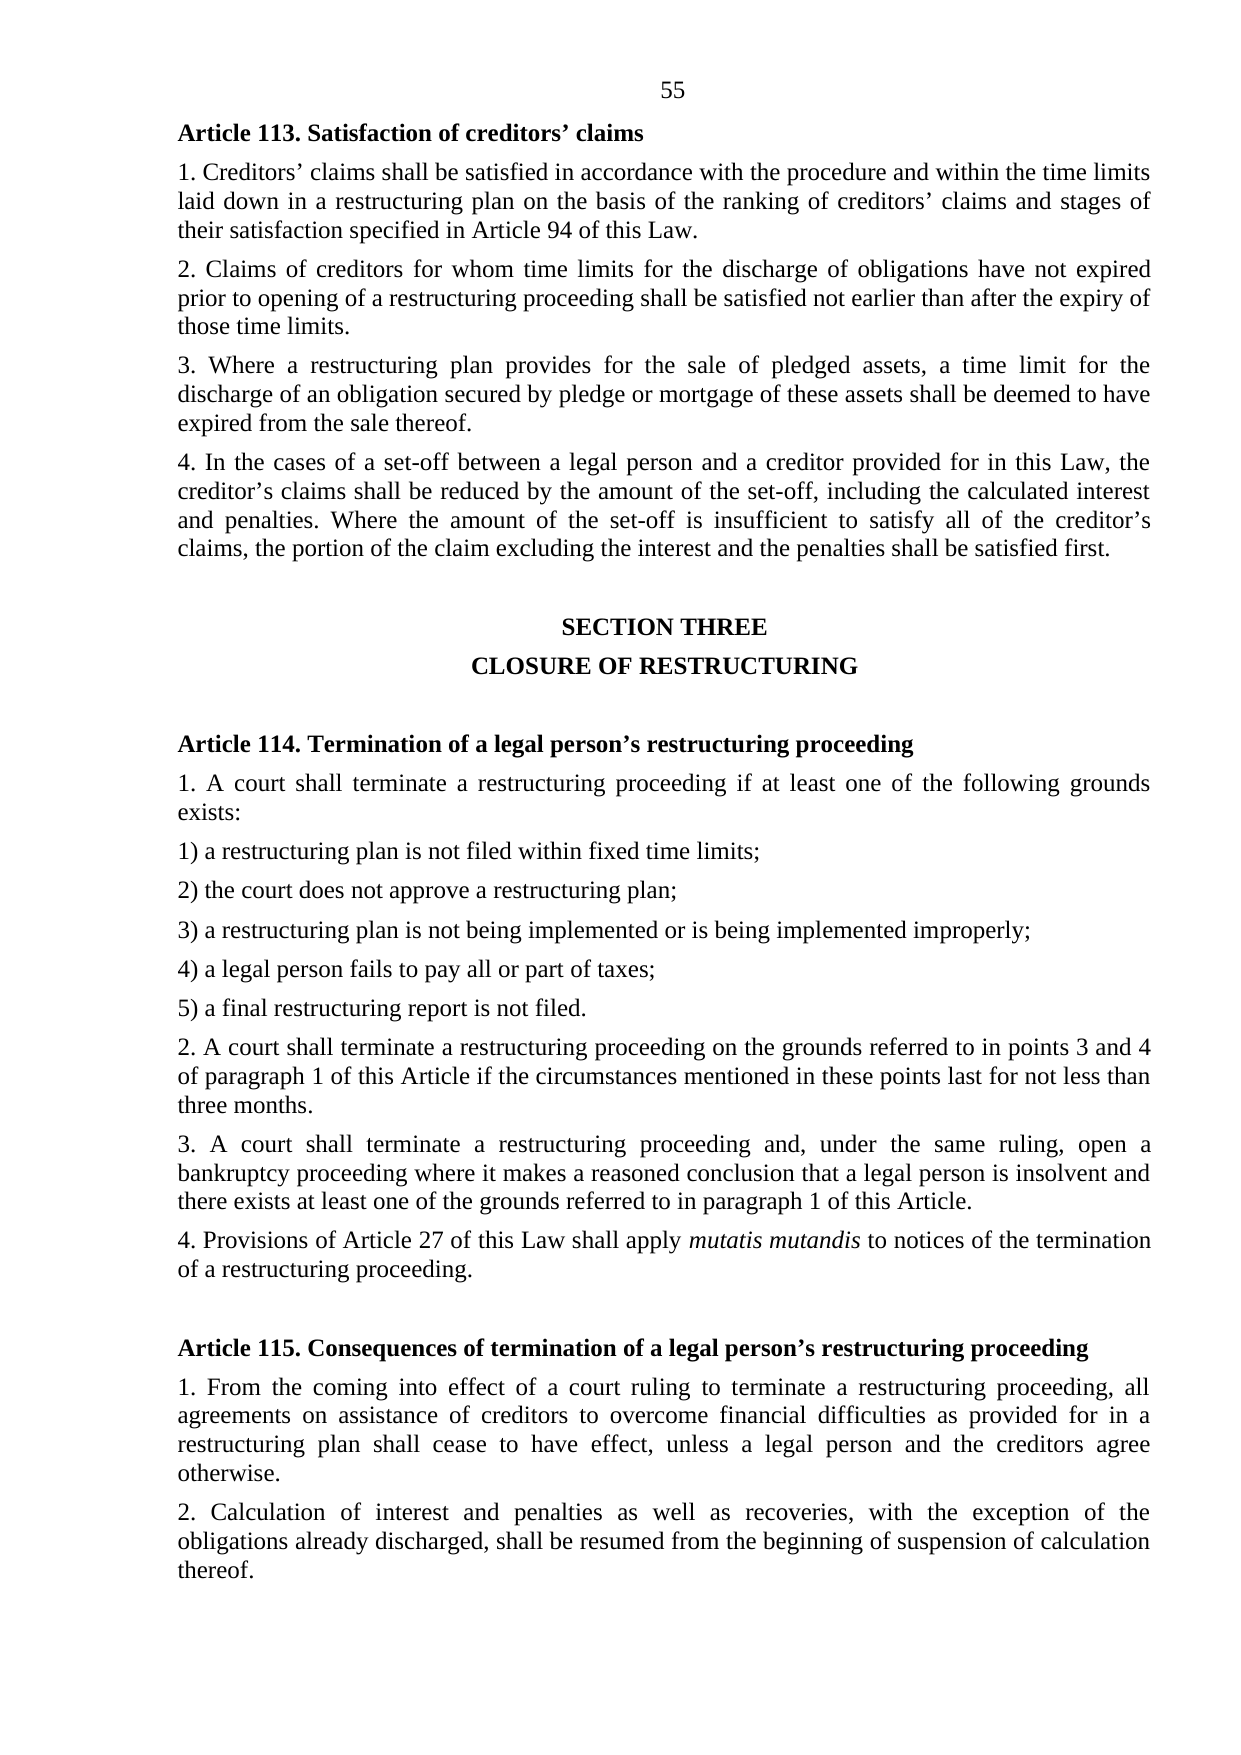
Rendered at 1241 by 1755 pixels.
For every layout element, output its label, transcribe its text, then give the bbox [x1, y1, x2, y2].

text 2. Calculation of interest and penalties as well as recoveries, with the exception of the obligations already discharged, shall be resumed from the beginning of suspension of calculation thereof. [177, 1497, 1152, 1583]
text 4. In the cases of a set-off between a legal person and a creditor provided for in this Law, the creditor’s claims shall be reduced by the amount of the set-off, including the calculated interest and penalties. Where the amount of the set-off is insufficient to satisfy all of the creditor’s claims, the portion of the claim excluding the interest and the penalties shall be satisfied first. [177, 447, 1152, 562]
text 5) a final restructuring report is not filed. [177, 993, 1152, 1022]
text 1. A court shall terminate a restructuring proceeding if at least one of the following grounds exists: [177, 768, 1152, 826]
text 1. From the coming into effect of a court ruling to terminate a restructuring proceeding, all agreements on assistance of creditors to overcome financial difficulties as provided for in a restructuring plan shall cease to have effect, unless a legal person and the creditors agree otherwise. [177, 1372, 1152, 1487]
text 3. A court shall terminate a restructuring proceeding and, under the same ruling, open a bankruptcy proceeding where it makes a reasoned conclusion that a legal person is insolvent and there exists at least one of the grounds referred to in paragraph 1 of this Article. [177, 1129, 1152, 1215]
text CLOSURE OF RESTRUCTURING [177, 651, 1152, 680]
text 2) the court does not approve a restructuring plan; [177, 876, 1152, 904]
text Article 113. Satisfaction of creditors’ claims [177, 118, 1152, 147]
text SECTION THREE [177, 612, 1152, 641]
text Article 115. Consequences of termination of a legal person’s restructuring proceeding [177, 1333, 1152, 1361]
text 2. Claims of creditors for whom time limits for the discharge of obligations have not expired prior to opening of a restructuring proceeding shall be satisfied not earlier than after the expiry of those time limits. [177, 254, 1152, 340]
text 2. A court shall terminate a restructuring proceeding on the grounds referred to in points 3 and 4 of paragraph 1 of this Article if the circumstances mentioned in these points last for not less than three months. [177, 1032, 1152, 1118]
text 4) a legal person fails to pay all or part of taxes; [177, 954, 1152, 983]
text 1. Creditors’ claims shall be satisfied in accordance with the procedure and within the time limits laid down in a restructuring plan on the basis of the ranking of creditors’ claims and stages of their satisfaction specified in Article 94 of this Law. [177, 157, 1152, 243]
text Article 114. Termination of a legal person’s restructuring proceeding [177, 729, 1152, 758]
text 3) a restructuring plan is not being implemented or is being implemented improperly; [177, 915, 1152, 943]
text 4. Provisions of Article 27 of this Law shall apply mutatis mutandis to notices of the termination of a restructuring proceeding. [177, 1226, 1152, 1283]
text 1) a restructuring plan is not filed within fixed time limits; [177, 836, 1152, 865]
text 3. Where a restructuring plan provides for the sale of pledged assets, a time limit for the discharge of an obligation secured by pledge or mortgage of these assets shall be deemed to have expired from the sale thereof. [177, 351, 1152, 437]
